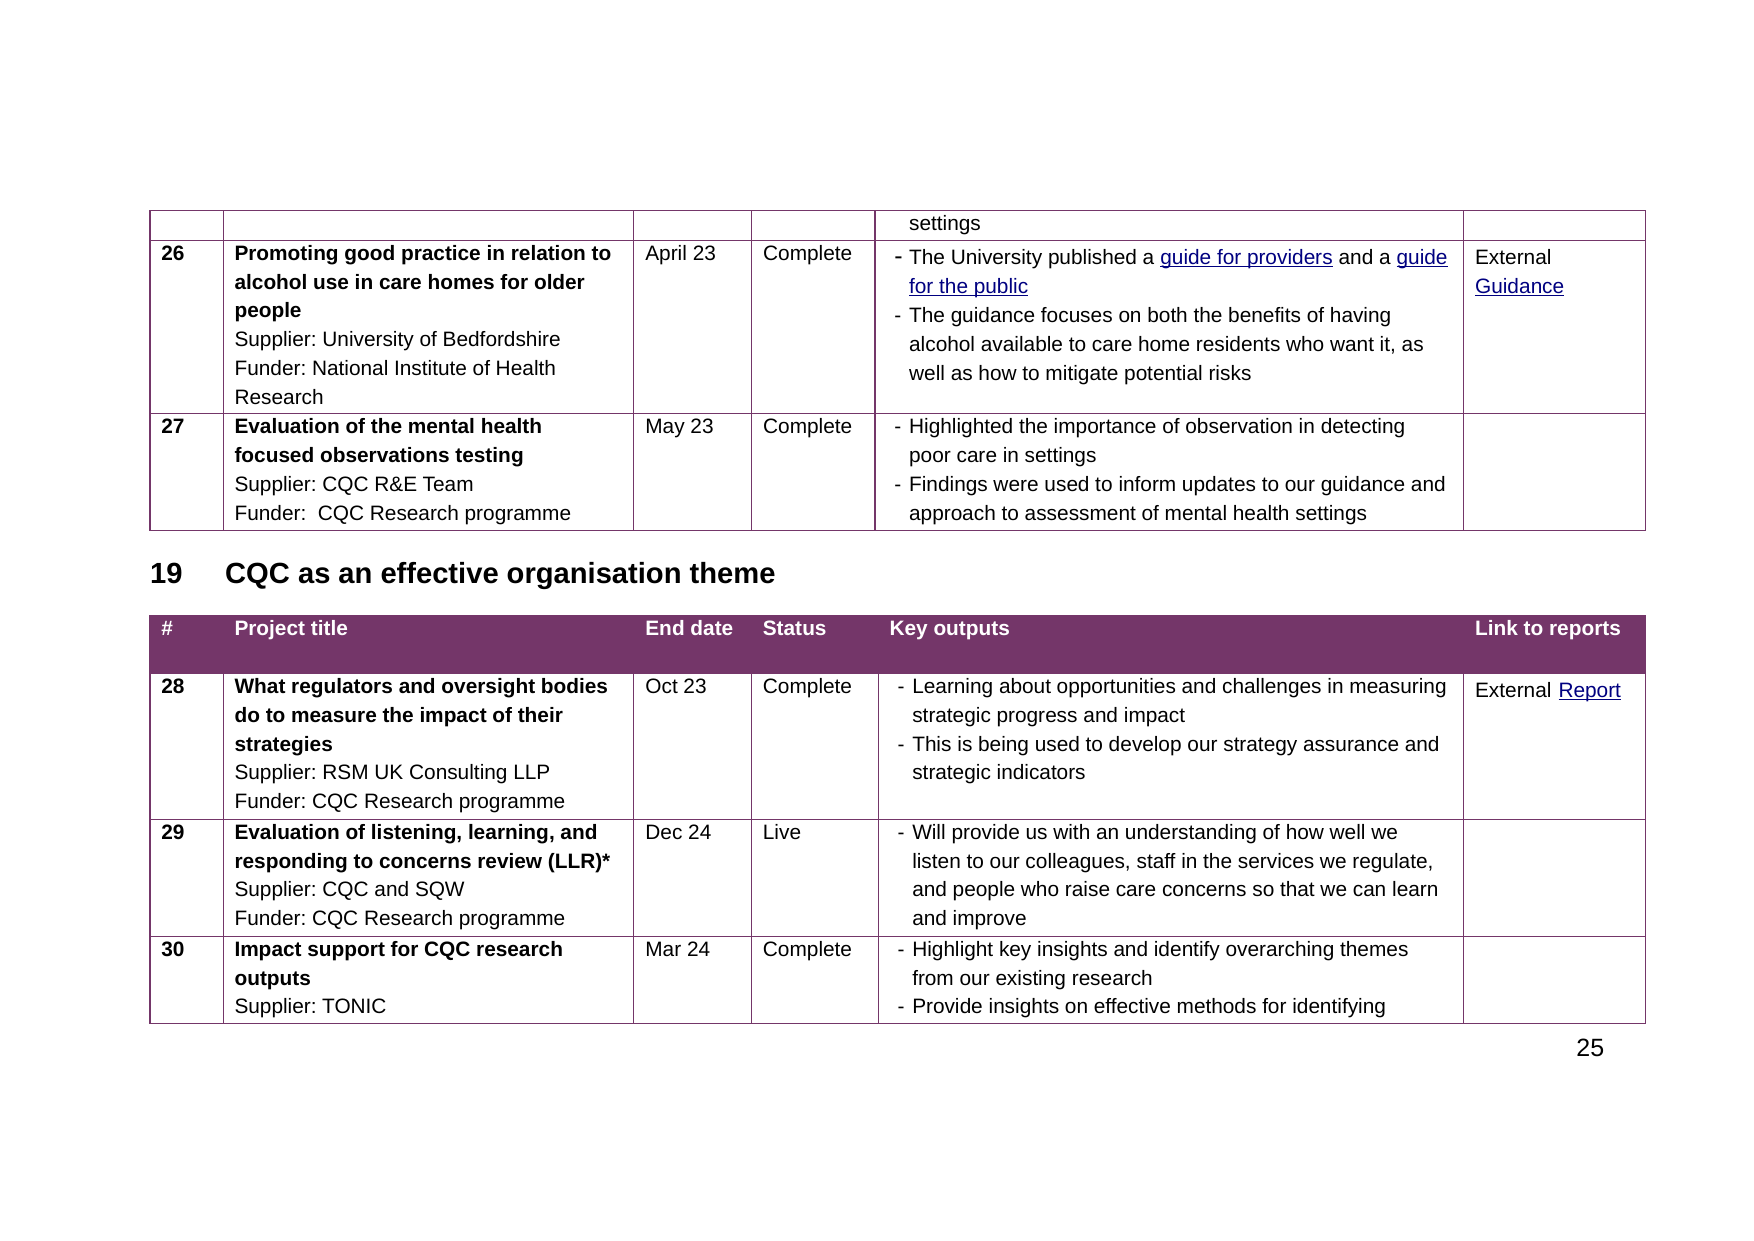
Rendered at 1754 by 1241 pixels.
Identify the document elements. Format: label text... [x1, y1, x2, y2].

table_cell The University published a guide for providers and a guide for the public The guidance focuses on both the benefits of having alcohol available to care home residents who want it, as well as how to mitigate potential risks [876, 241, 1463, 413]
subtitle CQC as an effective organisation theme [150, 556, 1604, 590]
table_header # [151, 616, 223, 673]
table_cell [1464, 211, 1645, 240]
table_header Status [752, 616, 878, 673]
table_cell Oct 23 [634, 674, 751, 819]
table_cell 26 [151, 241, 223, 413]
table_cell Highlight key insights and identify overarching themes from our existing research Provide insights on effective methods for identifying [879, 937, 1463, 1023]
table_cell [224, 211, 633, 240]
table_cell Will provide us with an understanding of how well we listen to our colleagues, staff in the services we regulate, and people who raise care concerns so that we can learn and improve [879, 820, 1463, 936]
table_cell May 23 [634, 414, 751, 530]
table_cell [1464, 414, 1645, 530]
table_cell [1464, 937, 1645, 1023]
table_cell Live [752, 820, 878, 936]
table_cell 28 [151, 674, 223, 819]
table_header Link to reports [1464, 616, 1645, 673]
table_cell settings [876, 211, 1463, 240]
table_cell Impact support for CQC research outputs Supplier: TONIC [224, 937, 633, 1023]
table_header Key outputs [879, 616, 1463, 673]
table_cell [151, 211, 223, 240]
table_header Project title [224, 616, 633, 673]
table_cell [752, 211, 874, 240]
table_cell Evaluation of the mental health focused observations testing Supplier: CQC R&E Team Funder: CQC Research programme [224, 414, 633, 530]
table_cell Mar 24 [634, 937, 751, 1023]
table_cell Dec 24 [634, 820, 751, 936]
table_cell 29 [151, 820, 223, 936]
table_cell [1464, 820, 1645, 936]
table_cell Complete [752, 937, 878, 1023]
table_cell Highlighted the importance of observation in detecting poor care in settings Findings were used to inform updates to our guidance and approach to assessment of mental health settings [876, 414, 1463, 530]
table_header End date [634, 616, 751, 673]
table_cell Evaluation of listening, learning, and responding to concerns review (LLR)* Supplier: CQC and SQW Funder: CQC Research programme [224, 820, 633, 936]
table_cell Learning about opportunities and challenges in measuring strategic progress and impact This is being used to develop our strategy assurance and strategic indicators [879, 674, 1463, 819]
table_cell Complete [752, 414, 874, 530]
table_cell [634, 211, 751, 240]
table_cell External Guidance [1464, 241, 1645, 413]
table_cell April 23 [634, 241, 751, 413]
table_cell Complete [752, 674, 878, 819]
table_cell Promoting good practice in relation to alcohol use in care homes for older people Supplier: University of Bedfordshire Funder: National Institute of Health Research [224, 241, 633, 413]
table_cell 30 [151, 937, 223, 1023]
table_cell External Report [1464, 674, 1645, 819]
table_cell 27 [151, 414, 223, 530]
table_cell What regulators and oversight bodies do to measure the impact of their strategies Supplier: RSM UK Consulting LLP Funder: CQC Research programme [224, 674, 633, 819]
table_cell Complete [752, 241, 874, 413]
